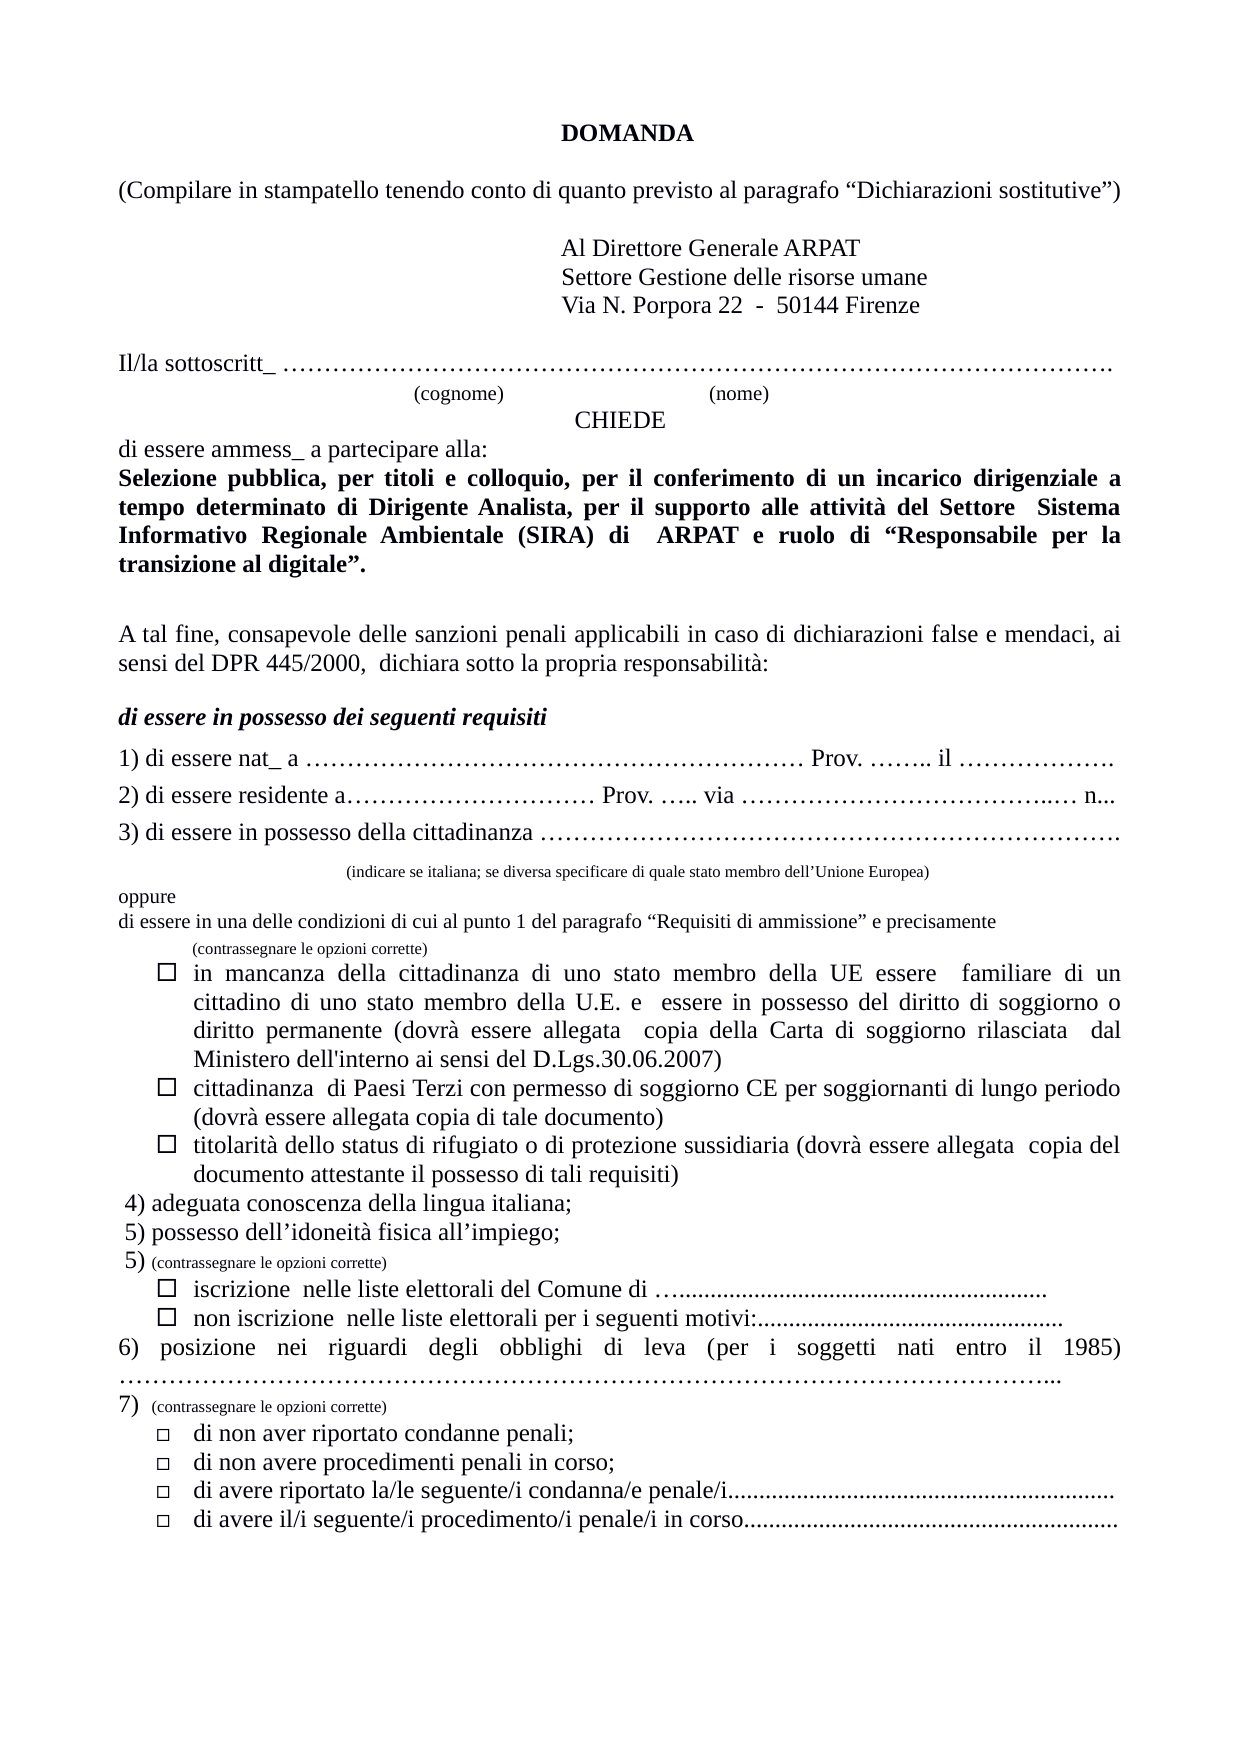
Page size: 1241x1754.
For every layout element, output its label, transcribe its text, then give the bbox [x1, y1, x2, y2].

text di essere ammess_ a partecipare alla: [118, 434, 1122, 463]
text (cognome) (nome) [118, 377, 1122, 406]
text (Compilare in stampatello tenendo conto di quanto previsto al paragrafo “Dichiarazioni sostitutive”) [118, 176, 1122, 204]
text 4) adeguata conoscenza della lingua italiana; [118, 1188, 1122, 1217]
text (indicare se italiana; se diversa specificare di quale stato membro dell’Unione Europea) [118, 854, 1122, 883]
text A tal fine, consapevole delle sanzioni penali applicabili in caso di dichiarazioni false e mendaci, ai sensi del DPR 445/2000, dichiara sotto la propria responsabilità: [118, 619, 1122, 677]
text 6) posizione nei riguardi degli obblighi di leva (per i soggetti nati entro il 1985) …………………………………………………………………………………………………... [118, 1332, 1122, 1389]
text 3) di essere in possesso della cittadinanza ……………………………………………………………. [118, 817, 1122, 846]
list di avere riportato la/le seguente/i condanna/e penale/i.............................................................. [156, 1476, 1122, 1504]
list cittadinanza di Paesi Terzi con permesso di soggiorno CE per soggiornanti di lungo periodo (dovrà essere allegata copia di tale documento) [156, 1073, 1122, 1131]
text (contrassegnare le opzioni corrette) [118, 933, 1122, 958]
list iscrizione nelle liste elettorali del Comune di …........................................................... [156, 1274, 1122, 1303]
text 5) (contrassegnare le opzioni corrette) [118, 1246, 1122, 1274]
list di avere il/i seguente/i procedimento/i penale/i in corso............................................................ [156, 1504, 1122, 1533]
text 5) possesso dell’idoneità fisica all’impiego; [118, 1217, 1122, 1246]
text Settore Gestione delle risorse umane [118, 262, 1122, 291]
text 1) di essere nat_ a …………………………………………………… Prov. …….. il ………………. [118, 743, 1122, 772]
text Al Direttore Generale ARPAT [487, 233, 1122, 262]
text CHIEDE [118, 406, 1122, 434]
list di non avere procedimenti penali in corso; [156, 1447, 1122, 1476]
list di non aver riportato condanne penali; [156, 1418, 1122, 1447]
text oppure [118, 883, 1122, 908]
list titolarità dello status di rifugiato o di protezione sussidiaria (dovrà essere allegata copia del documento attestante il possesso di tali requisiti) [156, 1131, 1122, 1188]
text Selezione pubblica, per titoli e colloquio, per il conferimento di un incarico dirigenziale a tempo determinato di Dirigente Analista, per il supporto alle attività del Settore Sistema Informativo Regionale Ambientale (SIRA) di ARPAT e ruolo di “Responsabile per la transizione al digitale”. [118, 463, 1122, 578]
list non iscrizione nelle liste elettorali per i seguenti motivi:................................................. [156, 1303, 1122, 1332]
text 2) di essere residente a………………………… Prov. ….. via ………………………………..… n... [118, 780, 1122, 809]
list in mancanza della cittadinanza di uno stato membro della UE essere familiare di un cittadino di uno stato membro della U.E. e essere in possesso del diritto di soggiorno o diritto permanente (dovrà essere allegata copia della Carta di soggiorno rilasciata dal Ministero dell'interno ai sensi del D.Lgs.30.06.2007) [156, 958, 1122, 1073]
text Il/la sottoscritt_ ………………………………………………………………………………………. [118, 348, 1122, 377]
text 7) (contrassegnare le opzioni corrette) [118, 1389, 1122, 1418]
text Via N. Porpora 22 - 50144 Firenze [118, 291, 1122, 319]
text di essere in possesso dei seguenti requisiti [118, 702, 1122, 731]
text DOMANDA [413, 118, 1122, 147]
text di essere in una delle condizioni di cui al punto 1 del paragrafo “Requisiti di ammissione” e precisamente [118, 908, 1122, 933]
